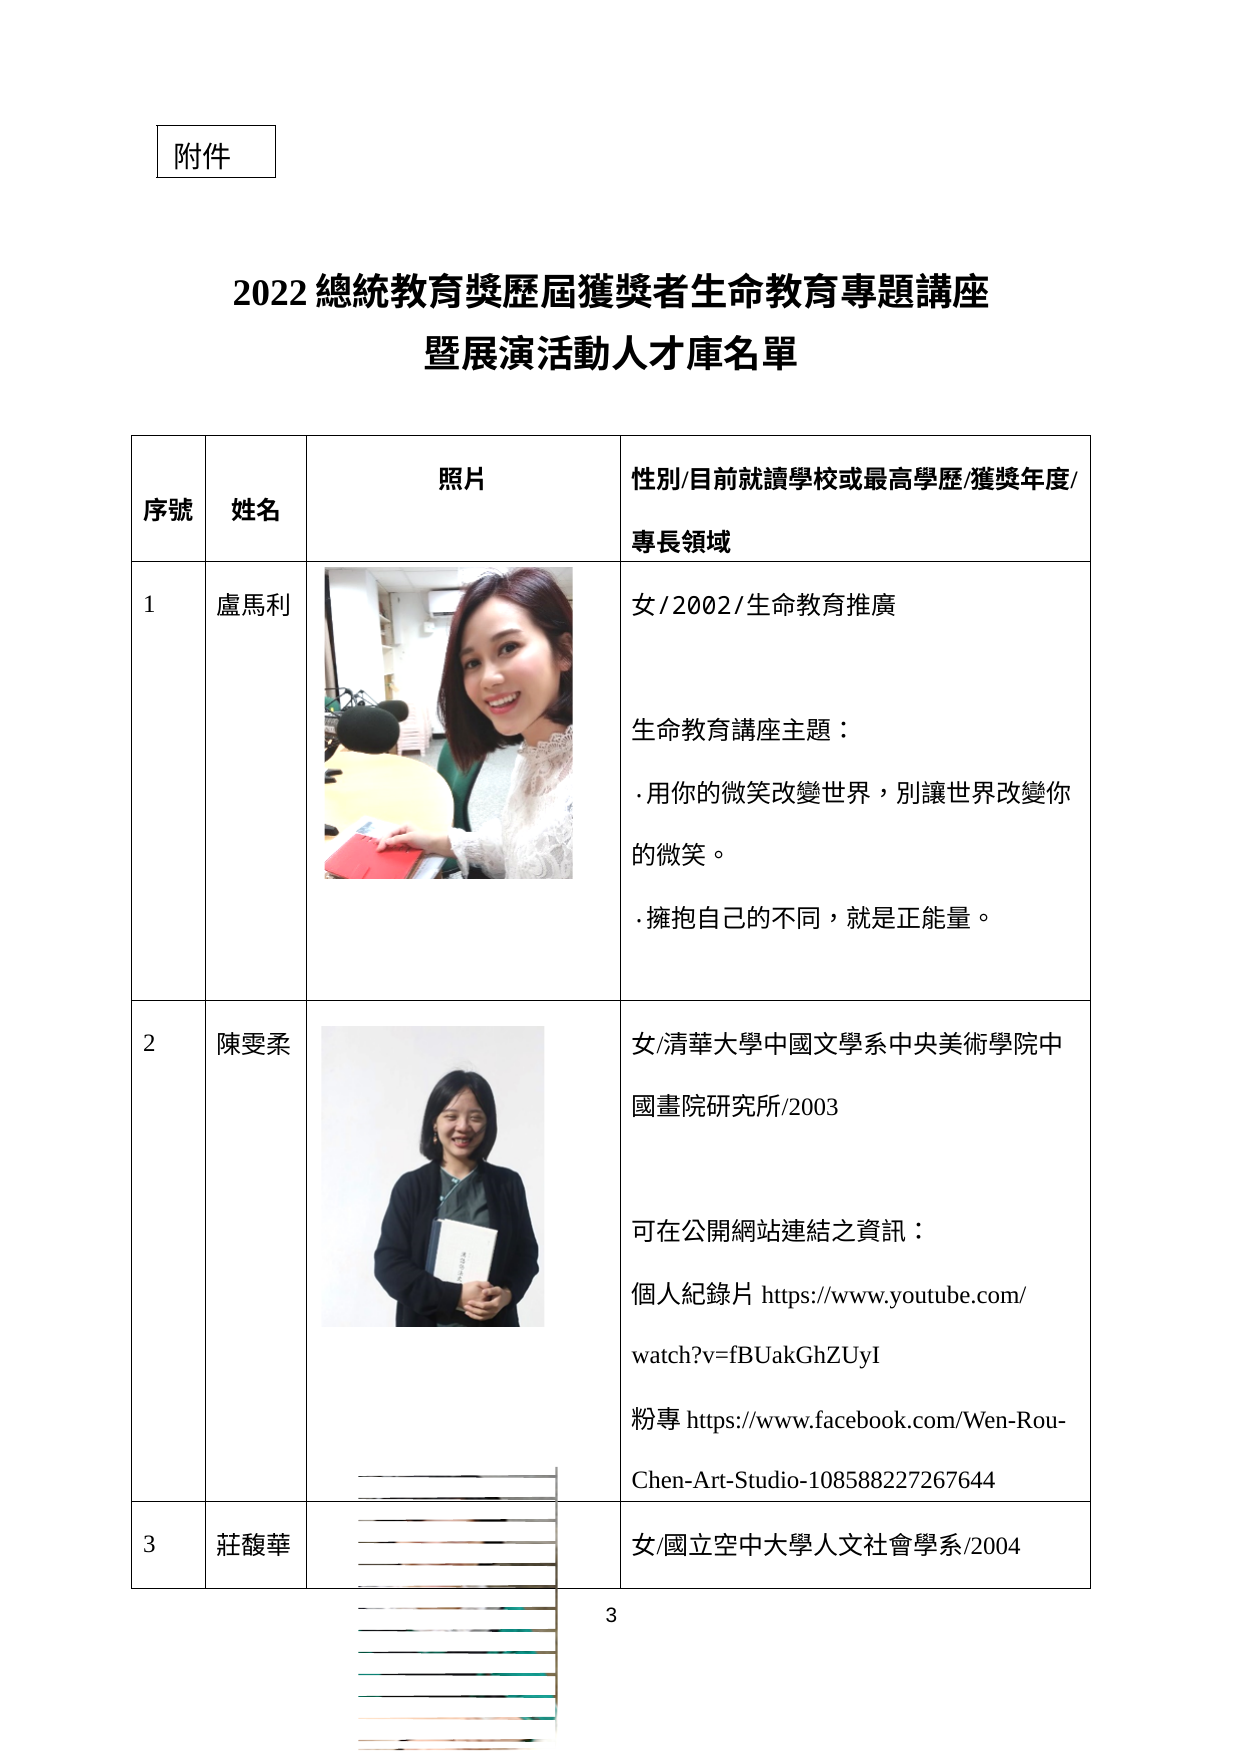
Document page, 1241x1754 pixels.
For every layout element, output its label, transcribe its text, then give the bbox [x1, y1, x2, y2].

table_cell [558, 1502, 620, 1588]
table_cell [307, 562, 620, 999]
table_cell [307, 1502, 555, 1588]
table_cell 女/2002/生命教育推廣 生命教育講座主題： ‧用你的微笑改變世界，別讓世界改變你的微笑。 ‧擁抱自己的不同，就是正能量。 [621, 562, 1090, 999]
table_cell 莊馥華 [206, 1502, 306, 1588]
table_cell 3 [132, 1502, 205, 1588]
table_cell 陳雯柔 [206, 1001, 306, 1501]
table_header 照片 [307, 436, 620, 561]
text 附件一 [173, 134, 260, 169]
table_header 姓名 [206, 436, 306, 561]
table_cell [307, 1001, 620, 1501]
text 附件一 [177, 146, 186, 169]
text 2022總統教育獎歷屆獲獎者生命教育專題講座 [130, 247, 1092, 310]
table_cell 女/清華大學中國文學系中央美術學院中國畫院研究所/2003 可在公開網站連結之資訊： 個人紀錄片https://www.youtube.com/watch?v=fBUakGhZUyI 粉專https://www.facebook.com/Wen-Rou-Chen-Art-Studio-108588227267644 [621, 1001, 1090, 1501]
table_cell 2 [132, 1001, 205, 1501]
table_cell 盧馬利 [206, 562, 306, 999]
text 暨展演活動人才庫名單 [130, 310, 1092, 372]
table_cell 1 [132, 562, 205, 999]
table_cell 女/國立空中大學人文社會學系/2004 [621, 1502, 1090, 1588]
table_header 序號 [132, 436, 205, 561]
table_header 性別/目前就讀學校或最高學歷/獲獎年度/專長領域 [621, 436, 1090, 561]
